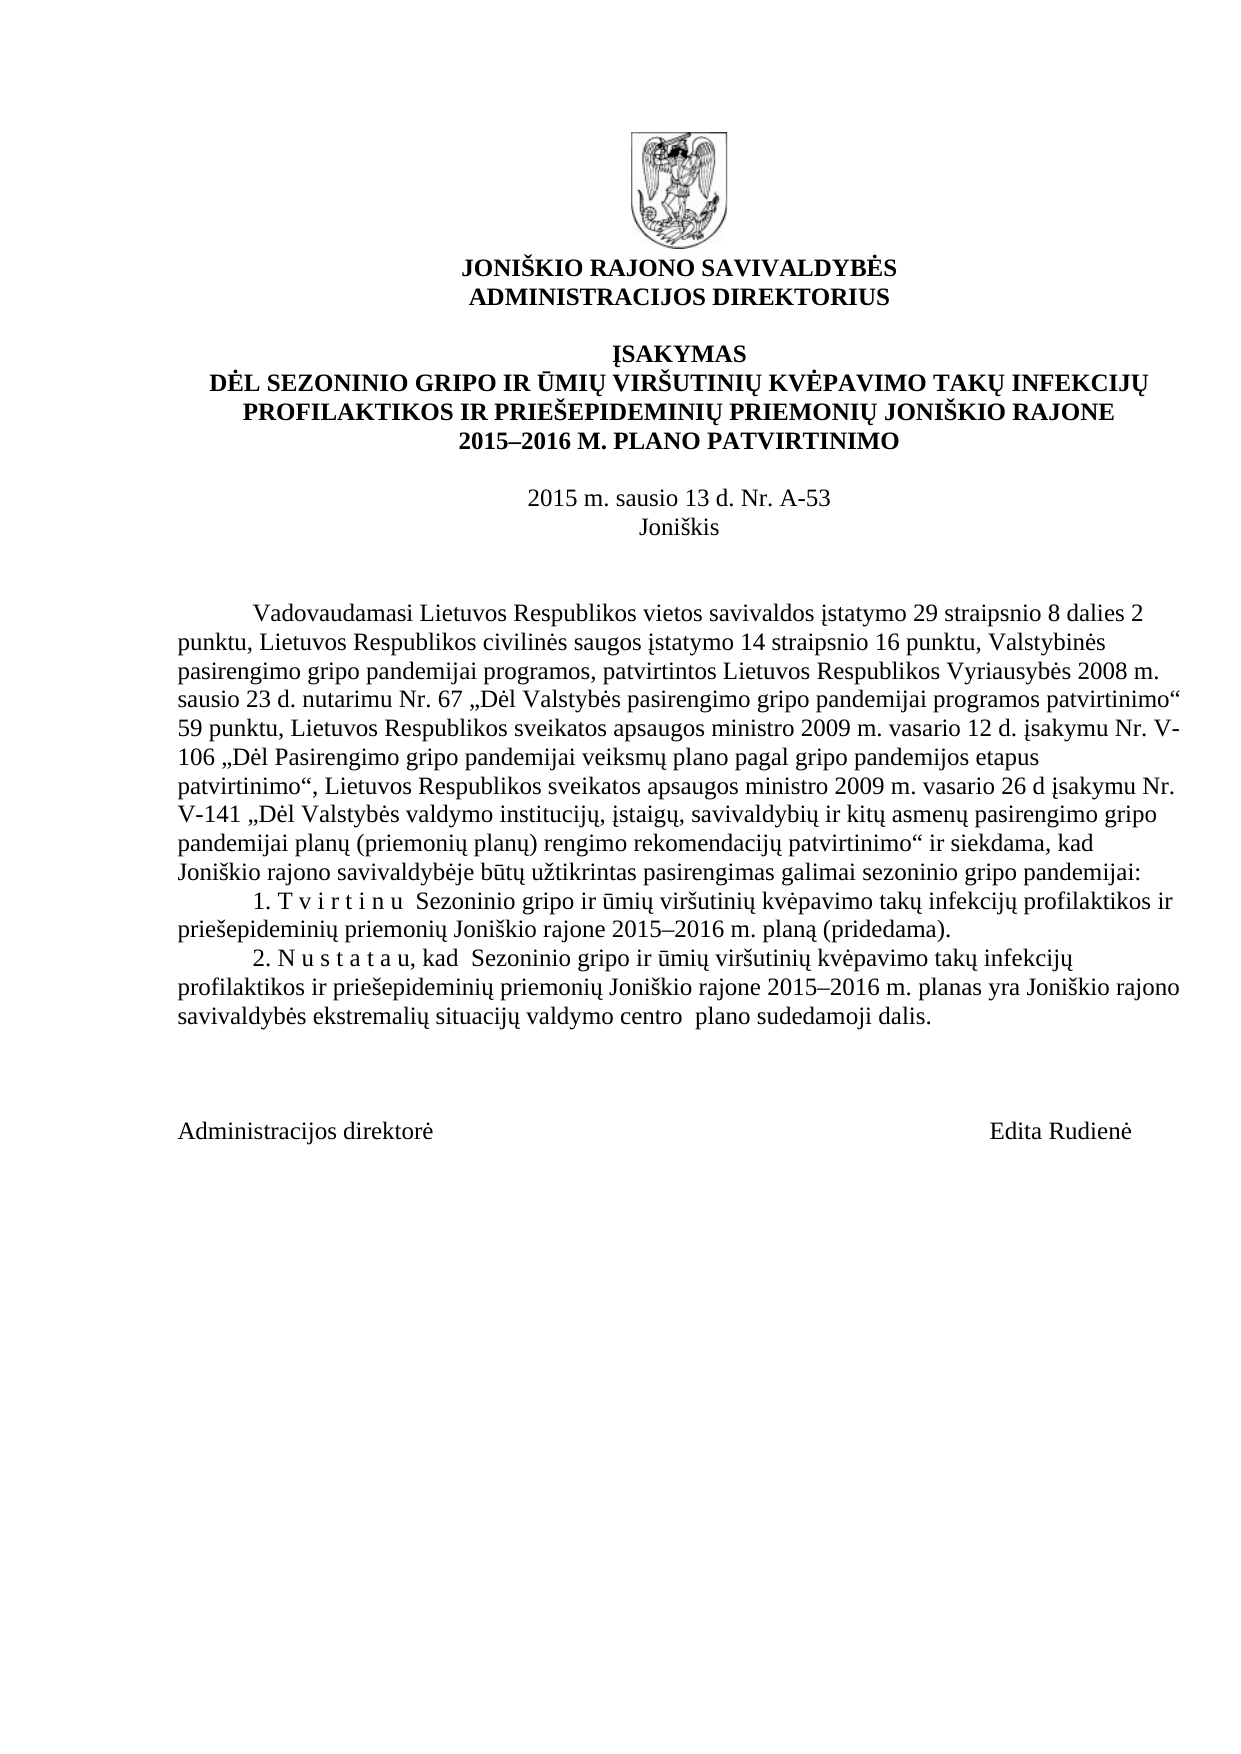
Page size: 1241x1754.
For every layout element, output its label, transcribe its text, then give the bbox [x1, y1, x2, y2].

text 2. N u s t a t a u, kad Sezoninio gripo ir ūmių viršutinių kvėpavimo takų infekcijų profilaktikos ir priešepideminių priemonių Joniškio rajone 2015–2016 m. planas yra Joniškio rajono savivaldybės ekstremalių situacijų valdymo centro plano sudedamoji dalis. [177, 943, 1181, 1029]
text DĖL SEZONINIO GRIPO IR ŪMIŲ VIRŠUTINIŲ KVĖPAVIMO TAKŲ INFEKCIJŲ PROFILAKTIKOS IR PRIEŠEPIDEMINIŲ PRIEMONIŲ JONIŠKIO RAJONE [177, 368, 1181, 426]
text Administracijos direktorė Edita Rudienė [177, 1116, 1181, 1144]
text Įsakymas [177, 339, 1181, 368]
text Joniškio rajono savivaldybės Administracijos direktorius [177, 253, 1181, 311]
text 2015–2016 M. PLANO PATVIRTINIMO [177, 426, 1181, 454]
text 1. T v i r t i n u Sezoninio gripo ir ūmių viršutinių kvėpavimo takų infekcijų profilaktikos ir priešepideminių priemonių Joniškio rajone 2015–2016 m. planą (pridedama). [177, 886, 1181, 943]
text Joniškis [177, 512, 1181, 541]
text Vadovaudamasi Lietuvos Respublikos vietos savivaldos įstatymo 29 straipsnio 8 dalies 2 punktu, Lietuvos Respublikos civilinės saugos įstatymo 14 straipsnio 16 punktu, Valstybinės pasirengimo gripo pandemijai programos, patvirtintos Lietuvos Respublikos Vyriausybės 2008 m. sausio 23 d. nutarimu Nr. 67 „Dėl Valstybės pasirengimo gripo pandemijai programos patvirtinimo“ 59 punktu, Lietuvos Respublikos sveikatos apsaugos ministro 2009 m. vasario 12 d. įsakymu Nr. V-106 „Dėl Pasirengimo gripo pandemijai veiksmų plano pagal gripo pandemijos etapus patvirtinimo“, Lietuvos Respublikos sveikatos apsaugos ministro 2009 m. vasario 26 d įsakymu Nr. V-141 „Dėl Valstybės valdymo institucijų, įstaigų, savivaldybių ir kitų asmenų pasirengimo gripo pandemijai planų (priemonių planų) rengimo rekomendacijų patvirtinimo“ ir siekdama, kad Joniškio rajono savivaldybėje būtų užtikrintas pasirengimas galimai sezoninio gripo pandemijai: [177, 598, 1181, 886]
text 2015 m. sausio 13 d. Nr. A-53 [177, 483, 1181, 512]
